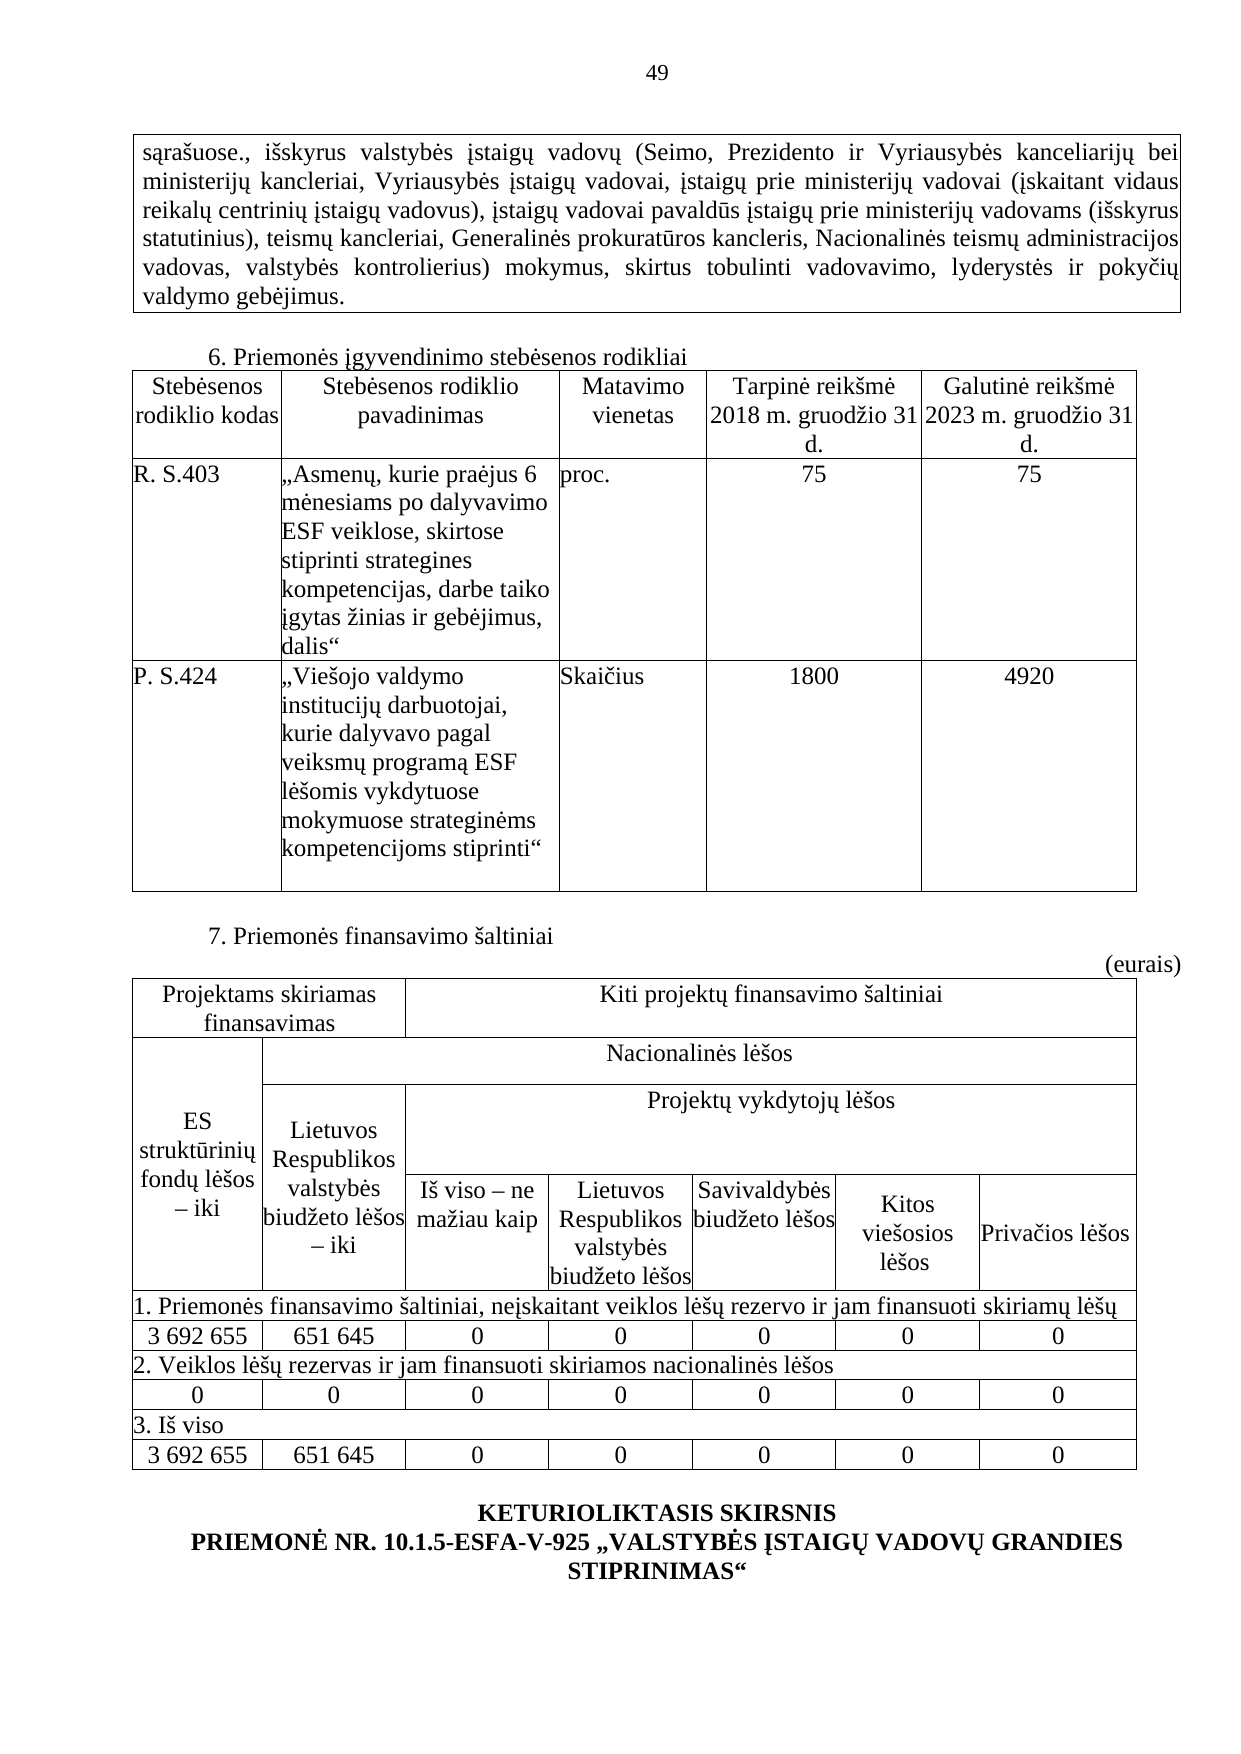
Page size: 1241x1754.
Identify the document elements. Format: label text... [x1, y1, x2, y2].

table_cell Skaičius [560, 661, 706, 891]
table_cell 0 [406, 1321, 548, 1349]
text 7. Priemonės finansavimo šaltiniai [133, 921, 1181, 949]
table_cell 75 [707, 459, 921, 660]
table_cell Iš viso – ne mažiau kaip [406, 1175, 548, 1290]
table_cell 0 [693, 1440, 835, 1469]
table_cell 0 [263, 1380, 405, 1409]
table_header Projektams skiriamas finansavimas [133, 979, 405, 1037]
table_header Tarpinė reikšmė 2018 m. gruodžio 31 d. [707, 371, 921, 458]
table_cell 1800 [707, 661, 921, 891]
table_cell 0 [836, 1380, 979, 1409]
table_cell 3. Iš viso [133, 1410, 1136, 1439]
table_cell 3 692 655 [133, 1321, 262, 1349]
table_cell ES struktūrinių fondų lėšos – iki [133, 1038, 262, 1290]
text PRIEMONĖ NR. 10.1.5-ESFA-V-925 „VALSTYBĖS ĮSTAIGŲ VADOVŲ GRANDIES STIPRINIMAS“ [133, 1527, 1181, 1585]
table_header Kiti projektų finansavimo šaltiniai [406, 979, 1136, 1037]
text (eurais) [133, 949, 1181, 978]
table_header Stebėsenos rodiklio kodas [133, 371, 281, 458]
table_cell Savivaldybės biudžeto lėšos [693, 1175, 835, 1290]
table_cell Lietuvos Respublikos valstybės biudžeto lėšos [549, 1175, 692, 1290]
table_cell 3 692 655 [133, 1440, 262, 1469]
table_cell R. S.403 [133, 459, 281, 660]
table_cell 0 [836, 1321, 979, 1349]
table_cell 651 645 [263, 1321, 405, 1349]
table_cell P. S.424 [133, 661, 281, 891]
table_cell 651 645 [263, 1440, 405, 1469]
table_cell „Viešojo valdymo institucijų darbuotojai, kurie dalyvavo pagal veiksmų programą ESF lėšomis vykdytuose mokymuose strateginėms kompetencijoms stiprinti“ [282, 661, 559, 891]
table_cell 0 [549, 1440, 692, 1469]
table_cell 0 [980, 1440, 1136, 1469]
table_cell 0 [549, 1321, 692, 1349]
text 6. Priemonės įgyvendinimo stebėsenos rodikliai [133, 342, 1181, 370]
table_cell 0 [980, 1321, 1136, 1349]
table_cell Nacionalinės lėšos [263, 1038, 1136, 1084]
table_cell 0 [406, 1440, 548, 1469]
table_cell Kitos viešosios lėšos [836, 1175, 979, 1290]
table_header Galutinė reikšmė 2023 m. gruodžio 31 d. [922, 371, 1136, 458]
table_cell 0 [693, 1321, 835, 1349]
table_cell 75 [922, 459, 1136, 660]
text KETURIOLIKTASIS SKIRSNIS [133, 1498, 1181, 1527]
table_header Stebėsenos rodiklio pavadinimas [282, 371, 559, 458]
table_cell 0 [693, 1380, 835, 1409]
table_cell proc. [560, 459, 706, 660]
table_cell Projektų vykdytojų lėšos [406, 1085, 1136, 1174]
table_cell 0 [836, 1440, 979, 1469]
table_cell Privačios lėšos [980, 1175, 1136, 1290]
table_cell 0 [133, 1380, 262, 1409]
table_cell 1. Priemonės finansavimo šaltiniai, neįskaitant veiklos lėšų rezervo ir jam finansuoti skiriamų lėšų [133, 1291, 1136, 1320]
table_cell Lietuvos Respublikos valstybės biudžeto lėšos – iki [263, 1085, 405, 1290]
table_cell 4920 [922, 661, 1136, 891]
table_cell 0 [406, 1380, 548, 1409]
table_cell 0 [980, 1380, 1136, 1409]
table_cell „Asmenų, kurie praėjus 6 mėnesiams po dalyvavimo ESF veiklose, skirtose stiprinti strategines kompetencijas, darbe taiko įgytas žinias ir gebėjimus, dalis“ [282, 459, 559, 660]
table_header Matavimo vienetas [560, 371, 706, 458]
table_cell 2. Veiklos lėšų rezervas ir jam finansuoti skiriamos nacionalinės lėšos [133, 1351, 1136, 1379]
table_cell 0 [549, 1380, 692, 1409]
text sąrašuose., išskyrus valstybės įstaigų vadovų (Seimo, Prezidento ir Vyriausybės kanceliarijų bei ministerijų kancleriai, Vyriausybės įstaigų vadovai, įstaigų prie ministerijų vadovai (įskaitant vidaus reikalų centrinių įstaigų vadovus), įstaigų vadovai pavaldūs įstaigų prie ministerijų vadovams (išskyrus statutinius), teismų kancleriai, Generalinės prokuratūros kancleris, Nacionalinės teismų administracijos vadovas, valstybės kontrolierius) mokymus, skirtus tobulinti vadovavimo, lyderystės ir pokyčių valdymo gebėjimus. [134, 135, 1180, 312]
